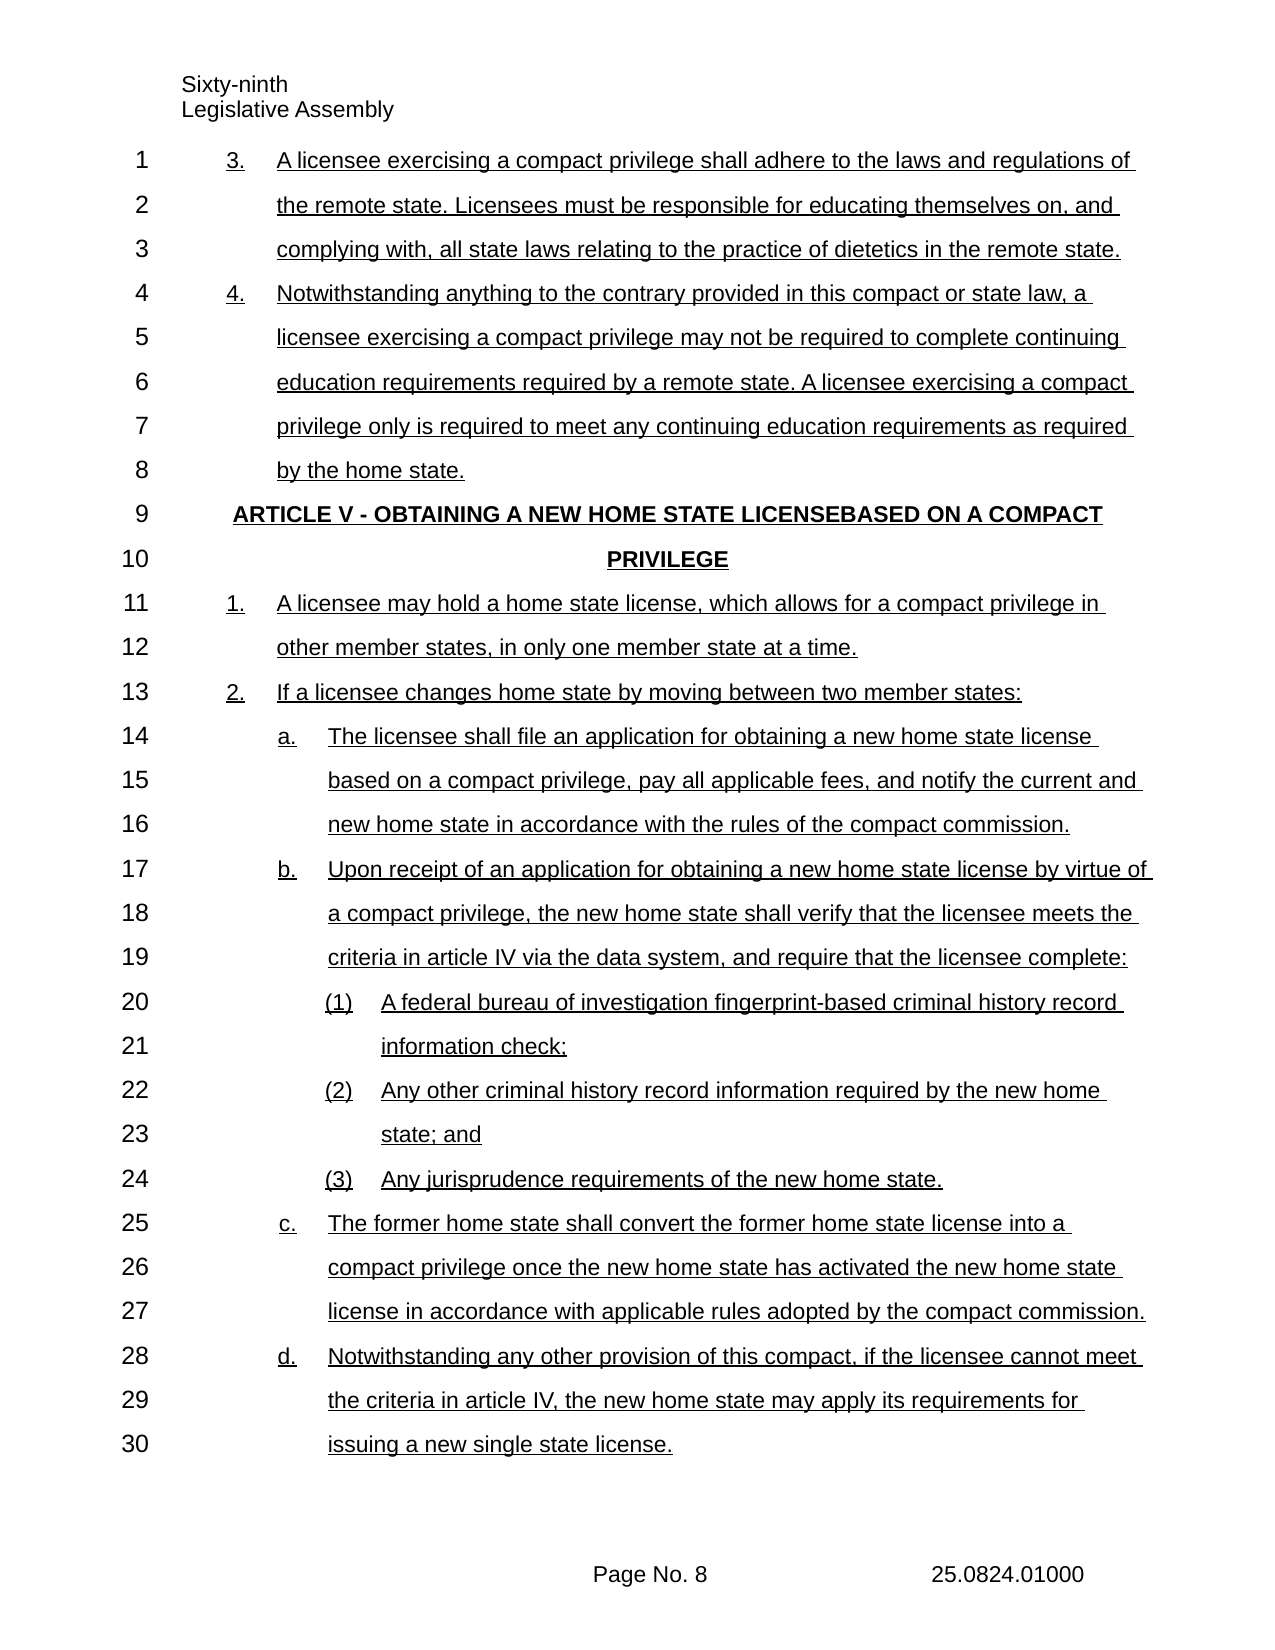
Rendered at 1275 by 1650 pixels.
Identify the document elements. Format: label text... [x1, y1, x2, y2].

text d. Notwithstanding any other provision of this compact, if the licensee cannot meet the criteria in article IV, the new home state may apply its requirements for issuing a new single state license. [181, 1329, 1154, 1461]
text (1) A federal bureau of investigation fingerprint-based criminal history record information check; [181, 974, 1154, 1063]
text 2. If a licensee changes home state by moving between two member states: [181, 664, 1154, 709]
text c. The former home state shall convert the former home state license into a compact privilege once the new home state has activated the new home state license in accordance with applicable rules adopted by the compact commission. [181, 1196, 1154, 1329]
text a. The licensee shall file an application for obtaining a new home state license based on a compact privilege, pay all applicable fees, and notify the current and new home state in accordance with the rules of the compact commission. [181, 709, 1154, 842]
text b. Upon receipt of an application for obtaining a new home state license by virtue of a compact privilege, the new home state shall verify that the licensee meets the criteria in article IV via the data system, and require that the licensee complete: [181, 842, 1154, 974]
text 3. A licensee exercising a compact privilege shall adhere to the laws and regulations of the remote state. Licensees must be responsible for educating themselves on, and complying with, all state laws relating to the practice of dietetics in the remote state. [181, 133, 1154, 266]
text 4. Notwithstanding anything to the contrary provided in this compact or state law, a licensee exercising a compact privilege may not be required to complete continuing education requirements required by a remote state. A licensee exercising a compact privilege only is required to meet any continuing education requirements as required by the home state. [181, 266, 1154, 487]
text ARTICLE V - OBTAINING A NEW HOME STATE LICENSEBASED ON A COMPACT PRIVILEGE [181, 487, 1154, 576]
text (2) Any other criminal history record information required by the new home state; and [181, 1063, 1154, 1152]
text (3) Any jurisprudence requirements of the new home state. [181, 1152, 1154, 1196]
text 1. A licensee may hold a home state license, which allows for a compact privilege in other member states, in only one member state at a time. [181, 576, 1154, 664]
